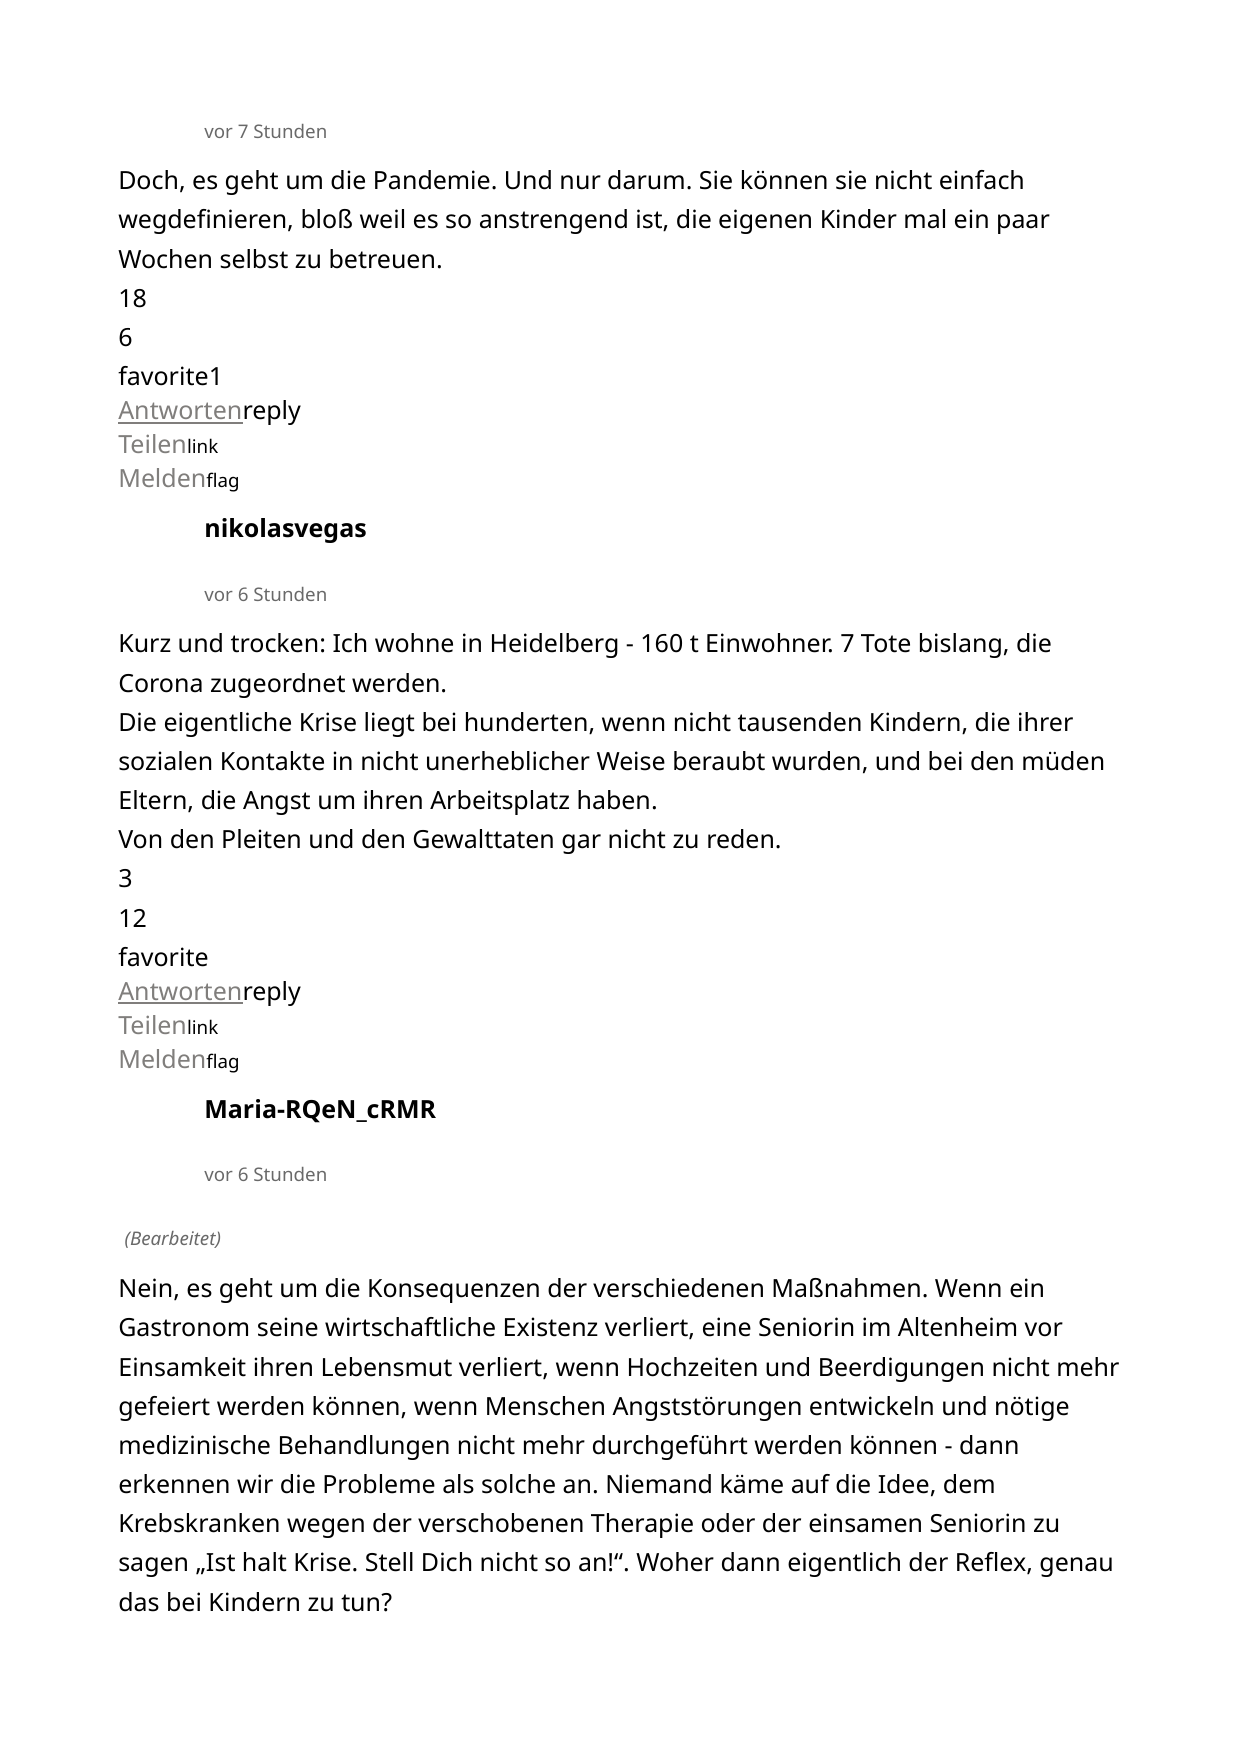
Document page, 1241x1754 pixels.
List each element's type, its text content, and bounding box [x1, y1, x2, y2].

text vor 6 Stunden [204, 1162, 1117, 1187]
text (Bearbeitet) [118, 1222, 1122, 1251]
text favorite [118, 939, 1122, 973]
text 18 [118, 281, 1122, 314]
text vor 7 Stunden [204, 118, 1117, 144]
text Meldenflag [118, 1042, 1122, 1076]
text Teilenlink [118, 1007, 1122, 1042]
text Doch, es geht um die Pandemie. Und nur darum. Sie können sie nicht einfach wegdefinieren, bloß weil es so anstrengend ist, die eigenen Kinder mal ein paar Wochen selbst zu betreuen. [118, 163, 1122, 275]
text Kurz und trocken: Ich wohne in Heidelberg - 160 t Einwohner. 7 Tote bislang, die Corona zugeordnet werden. Die eigentliche Krise liegt bei hunderten, wenn nicht tausenden Kindern, die ihrer sozialen Kontakte in nicht unerheblicher Weise beraubt wurden, und bei den müden Eltern, die Angst um ihren Arbeitsplatz haben. Von den Pleiten und den Gewalttaten gar nicht zu reden. [118, 626, 1122, 856]
text Antwortenreply [118, 973, 1122, 1007]
text Nein, es geht um die Konsequenzen der verschiedenen Maßnahmen. Wenn ein Gastronom seine wirtschaftliche Existenz verliert, eine Seniorin im Altenheim vor Einsamkeit ihren Lebensmut verliert, wenn Hochzeiten und Beerdigungen nicht mehr gefeiert werden können, wenn Menschen Angststörungen entwickeln und nötige medizinische Behandlungen nicht mehr durchgeführt werden können - dann erkennen wir die Probleme als solche an. Niemand käme auf die Idee, dem Krebskranken wegen der verschobenen Therapie oder der einsamen Seniorin zu sagen „Ist halt Krise. Stell Dich nicht so an!“. Woher dann eigentlich der Reflex, genau das bei Kindern zu tun? [118, 1271, 1122, 1618]
text 3 [118, 861, 1122, 895]
text Meldenflag [118, 461, 1122, 495]
text Antwortenreply [118, 393, 1122, 427]
text Maria-RQeN_cRMR [204, 1091, 1114, 1125]
text Teilenlink [118, 427, 1122, 461]
text favorite1 [118, 359, 1122, 393]
text nikolasvegas [204, 511, 1114, 545]
text vor 6 Stunden [204, 581, 1117, 607]
text 12 [118, 900, 1122, 934]
text 6 [118, 320, 1122, 354]
